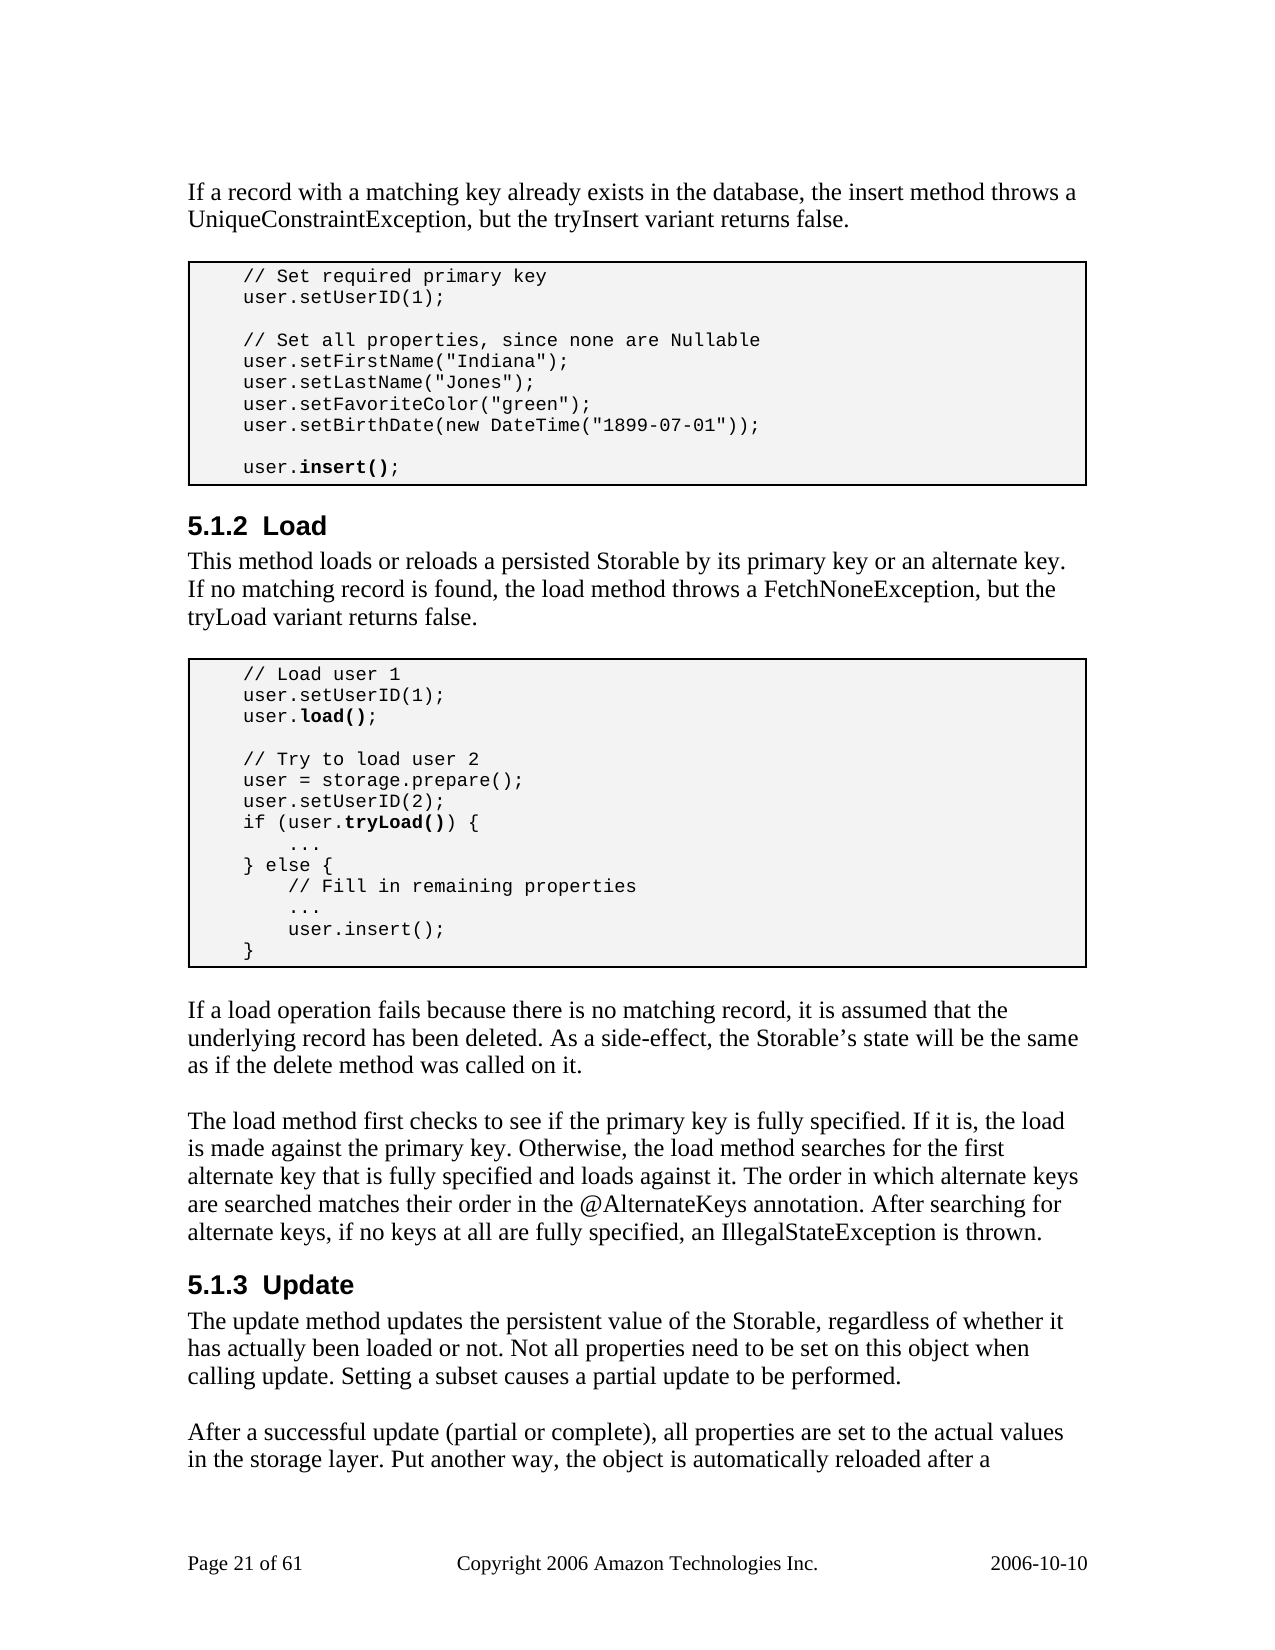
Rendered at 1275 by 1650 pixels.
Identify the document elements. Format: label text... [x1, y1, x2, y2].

text // Set required primary key [190, 263, 1085, 282]
text user.setUserID(2); [190, 786, 1085, 807]
text // Try to load user 2 [190, 743, 1085, 764]
text } [190, 934, 1085, 966]
text ... [190, 828, 1085, 849]
text user.setFirstName("Indiana"); [190, 346, 1085, 367]
text The update method updates the persistent value of the Storable, regardless of whether it has actually been loaded or not. Not all properties need to be set on this object when calling update. Setting a subset causes a partial update to be performed. [187, 1307, 1087, 1390]
subtitle Update [187, 1270, 1087, 1301]
text if (user.tryLoad()) { [190, 807, 1085, 828]
text user.setUserID(1); [190, 282, 1085, 303]
text The load method first checks to see if the primary key is fully specified. If it is, the load is made against the primary key. Otherwise, the load method searches for the first alternate key that is fully specified and loads against it. The order in which alternate keys are searched matches their order in the @AlternateKeys annotation. After searching for alternate keys, if no keys at all are fully specified, an IllegalStateException is thrown. [187, 1107, 1087, 1245]
text If a record with a matching key already exists in the database, the insert method throws a UniqueConstraintException, but the tryInsert variant returns false. [187, 178, 1087, 233]
text If a load operation fails because there is no matching record, it is assumed that the underlying record has been deleted. As a side-effect, the Storable’s state will be the same as if the delete method was called on it. [187, 996, 1087, 1079]
subtitle Load [187, 511, 1087, 541]
text This method loads or reloads a persisted Storable by its primary key or an alternate key. If no matching record is found, the load method throws a FetchNoneException, but the tryLoad variant returns false. [187, 547, 1087, 631]
text // Load user 1 [190, 660, 1085, 679]
text user.load(); [190, 701, 1085, 722]
text // Set all properties, since none are Nullable [190, 324, 1085, 346]
text user.setFavoriteColor("green"); [190, 388, 1085, 409]
text user.setUserID(1); [190, 679, 1085, 701]
text user.setBirthDate(new DateTime("1899-07-01")); [190, 409, 1085, 431]
text After a successful update (partial or complete), all properties are set to the actual values in the storage layer. Put another way, the object is automatically reloaded after a [187, 1418, 1087, 1473]
text ... [190, 892, 1085, 913]
text user = storage.prepare(); [190, 764, 1085, 786]
text user.insert(); [190, 913, 1085, 934]
text // Fill in remaining properties [190, 871, 1085, 892]
text } else { [190, 849, 1085, 871]
text user.setLastName("Jones"); [190, 367, 1085, 388]
text user.insert(); [190, 452, 1085, 484]
